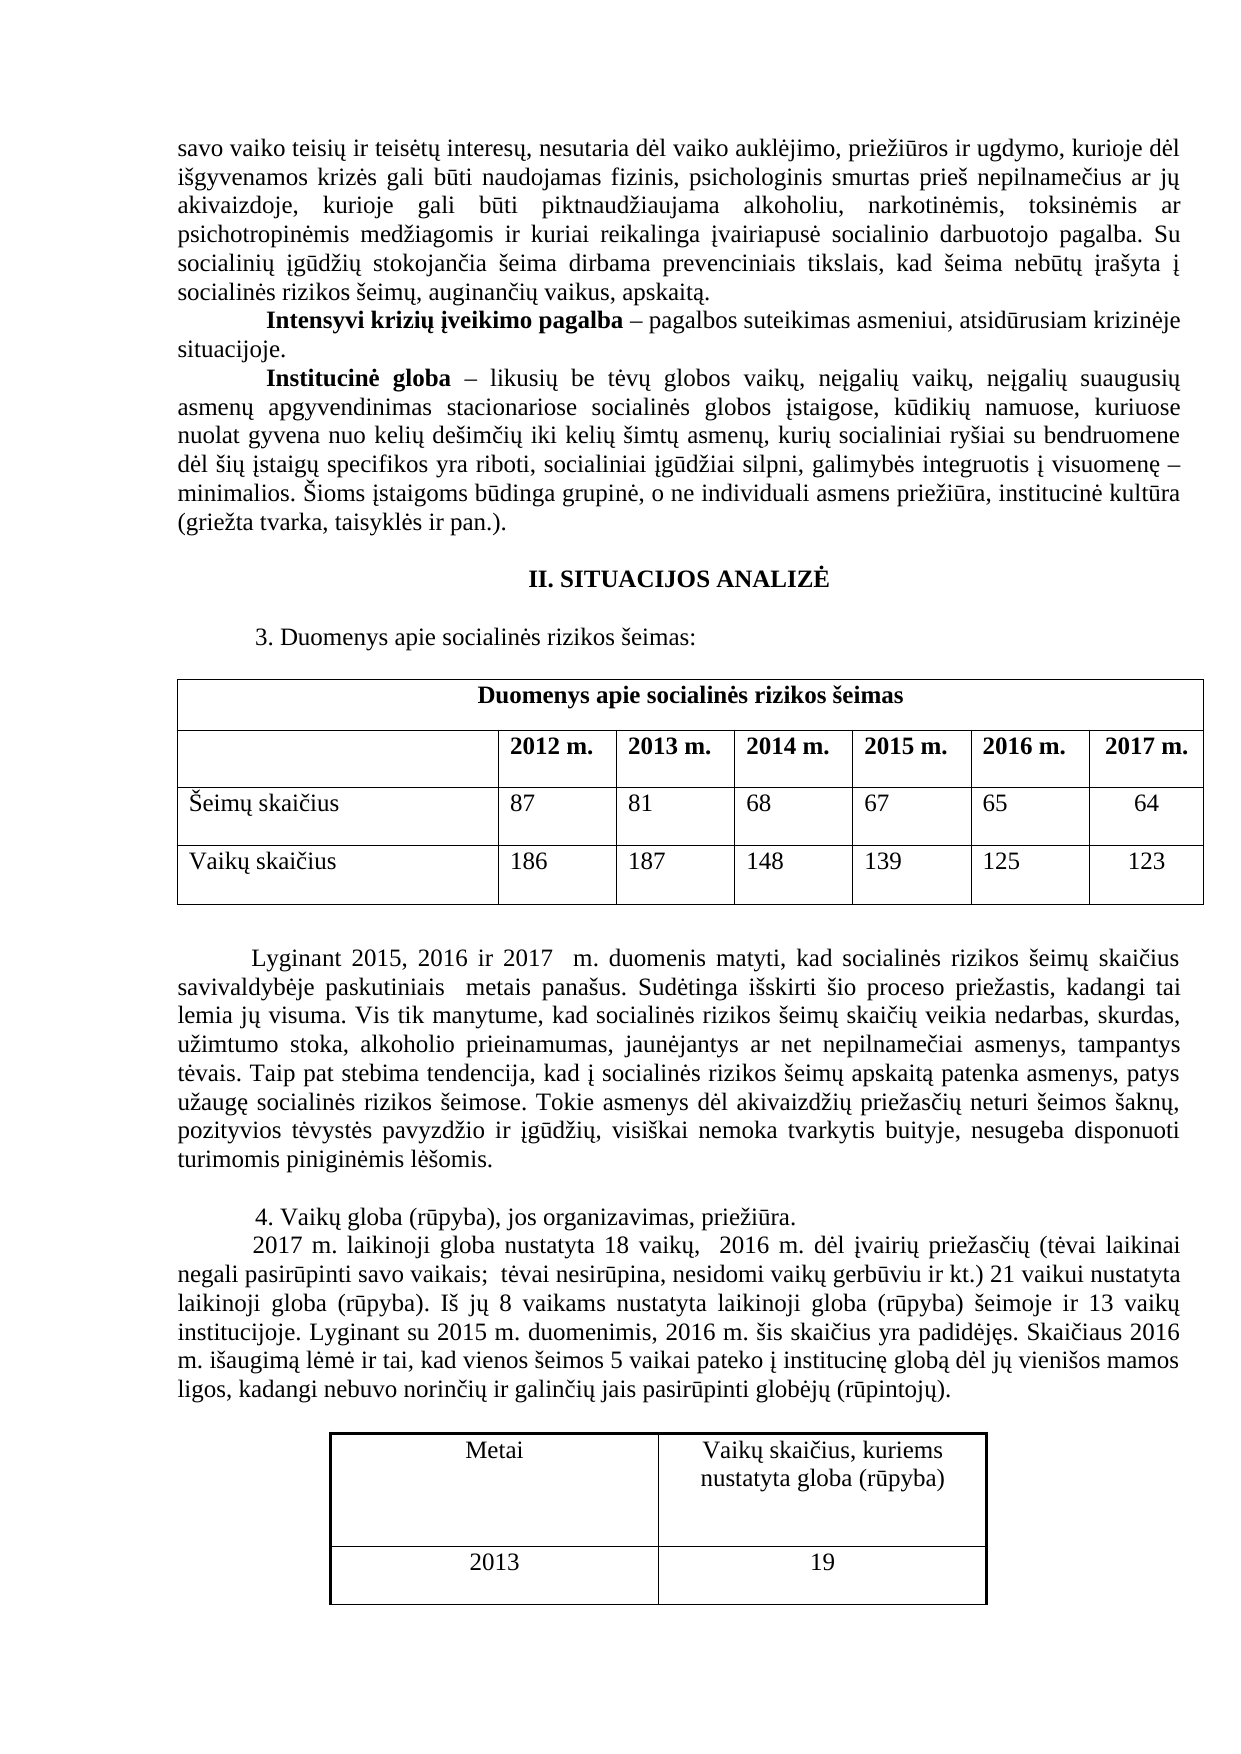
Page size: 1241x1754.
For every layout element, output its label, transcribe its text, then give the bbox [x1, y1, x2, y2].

table_cell 2013 [332, 1547, 658, 1603]
table_cell Vaikų skaičius [178, 846, 498, 903]
table_cell 187 [617, 846, 734, 903]
text 4. Vaikų globa (rūpyba), jos organizavimas, priežiūra. [177, 1202, 1181, 1230]
table_cell 2016 m. [972, 731, 1089, 787]
text Intensyvi krizių įveikimo pagalba – pagalbos suteikimas asmeniui, atsidūrusiam krizinėje situacijoje. [177, 305, 1181, 363]
table_cell 139 [853, 846, 971, 903]
table_cell Šeimų skaičius [178, 788, 498, 845]
text savo vaiko teisių ir teisėtų interesų, nesutaria dėl vaiko auklėjimo, priežiūros ir ugdymo, kurioje dėl išgyvenamos krizės gali būti naudojamas fizinis, psichologinis smurtas prieš nepilnamečius ar jų akivaizdoje, kurioje gali būti piktnaudžiaujama alkoholiu, narkotinėmis, toksinėmis ar psichotropinėmis medžiagomis ir kuriai reikalinga įvairiapusė socialinio darbuotojo pagalba. Su socialinių įgūdžių stokojančia šeima dirbama prevenciniais tikslais, kad šeima nebūtų įrašyta į socialinės rizikos šeimų, auginančių vaikus, apskaitą. [177, 133, 1181, 305]
table_header Vaikų skaičius, kuriems nustatyta globa (rūpyba) [659, 1435, 985, 1546]
table_cell 2017 m. [1090, 731, 1203, 787]
table_cell 125 [972, 846, 1089, 903]
table_cell 81 [617, 788, 734, 845]
table_cell 68 [735, 788, 852, 845]
text Institucinė globa – likusių be tėvų globos vaikų, neįgalių vaikų, neįgalių suaugusių asmenų apgyvendinimas stacionariose socialinės globos įstaigose, kūdikių namuose, kuriuose nuolat gyvena nuo kelių dešimčių iki kelių šimtų asmenų, kurių socialiniai ryšiai su bendruomene dėl šių įstaigų specifikos yra riboti, socialiniai įgūdžiai silpni, galimybės integruotis į visuomenę – minimalios. Šioms įstaigoms būdinga grupinė, o ne individuali asmens priežiūra, institucinė kultūra (griežta tvarka, taisyklės ir pan.). [177, 363, 1181, 535]
table_cell 2014 m. [735, 731, 852, 787]
table_cell 123 [1090, 846, 1203, 903]
text 2017 m. laikinoji globa nustatyta 18 vaikų, 2016 m. dėl įvairių priežasčių (tėvai laikinai negali pasirūpinti savo vaikais; tėvai nesirūpina, nesidomi vaikų gerbūviu ir kt.) 21 vaikui nustatyta laikinoji globa (rūpyba). Iš jų 8 vaikams nustatyta laikinoji globa (rūpyba) šeimoje ir 13 vaikų institucijoje. Lyginant su 2015 m. duomenimis, 2016 m. šis skaičius yra padidėjęs. Skaičiaus 2016 m. išaugimą lėmė ir tai, kad vienos šeimos 5 vaikai pateko į institucinę globą dėl jų vienišos mamos ligos, kadangi nebuvo norinčių ir galinčių jais pasirūpinti globėjų (rūpintojų). [177, 1230, 1181, 1403]
text 3. Duomenys apie socialinės rizikos šeimas: [177, 622, 1181, 650]
table_header Metai [332, 1435, 658, 1546]
table_cell 148 [735, 846, 852, 903]
table_cell 186 [499, 846, 616, 903]
text II. SITUACIJOS ANALIZĖ [177, 564, 1181, 593]
table_cell 64 [1090, 788, 1203, 845]
table_cell 87 [499, 788, 616, 845]
table_cell 67 [853, 788, 971, 845]
table_cell 2013 m. [617, 731, 734, 787]
table_cell 65 [972, 788, 1089, 845]
table_cell 19 [659, 1547, 985, 1603]
text Lyginant 2015, 2016 ir 2017 m. duomenis matyti, kad socialinės rizikos šeimų skaičius savivaldybėje paskutiniais metais panašus. Sudėtinga išskirti šio proceso priežastis, kadangi tai lemia jų visuma. Vis tik manytume, kad socialinės rizikos šeimų skaičių veikia nedarbas, skurdas, užimtumo stoka, alkoholio prieinamumas, jaunėjantys ar net nepilnamečiai asmenys, tampantys tėvais. Taip pat stebima tendencija, kad į socialinės rizikos šeimų apskaitą patenka asmenys, patys užaugę socialinės rizikos šeimose. Tokie asmenys dėl akivaizdžių priežasčių neturi šeimos šaknų, pozityvios tėvystės pavyzdžio ir įgūdžių, visiškai nemoka tvarkytis buityje, nesugeba disponuoti turimomis piniginėmis lėšomis. [177, 943, 1181, 1173]
table_cell [178, 731, 498, 787]
table_cell 2015 m. [853, 731, 971, 787]
table_header Duomenys apie socialinės rizikos šeimas [178, 680, 1203, 730]
table_cell 2012 m. [499, 731, 616, 787]
